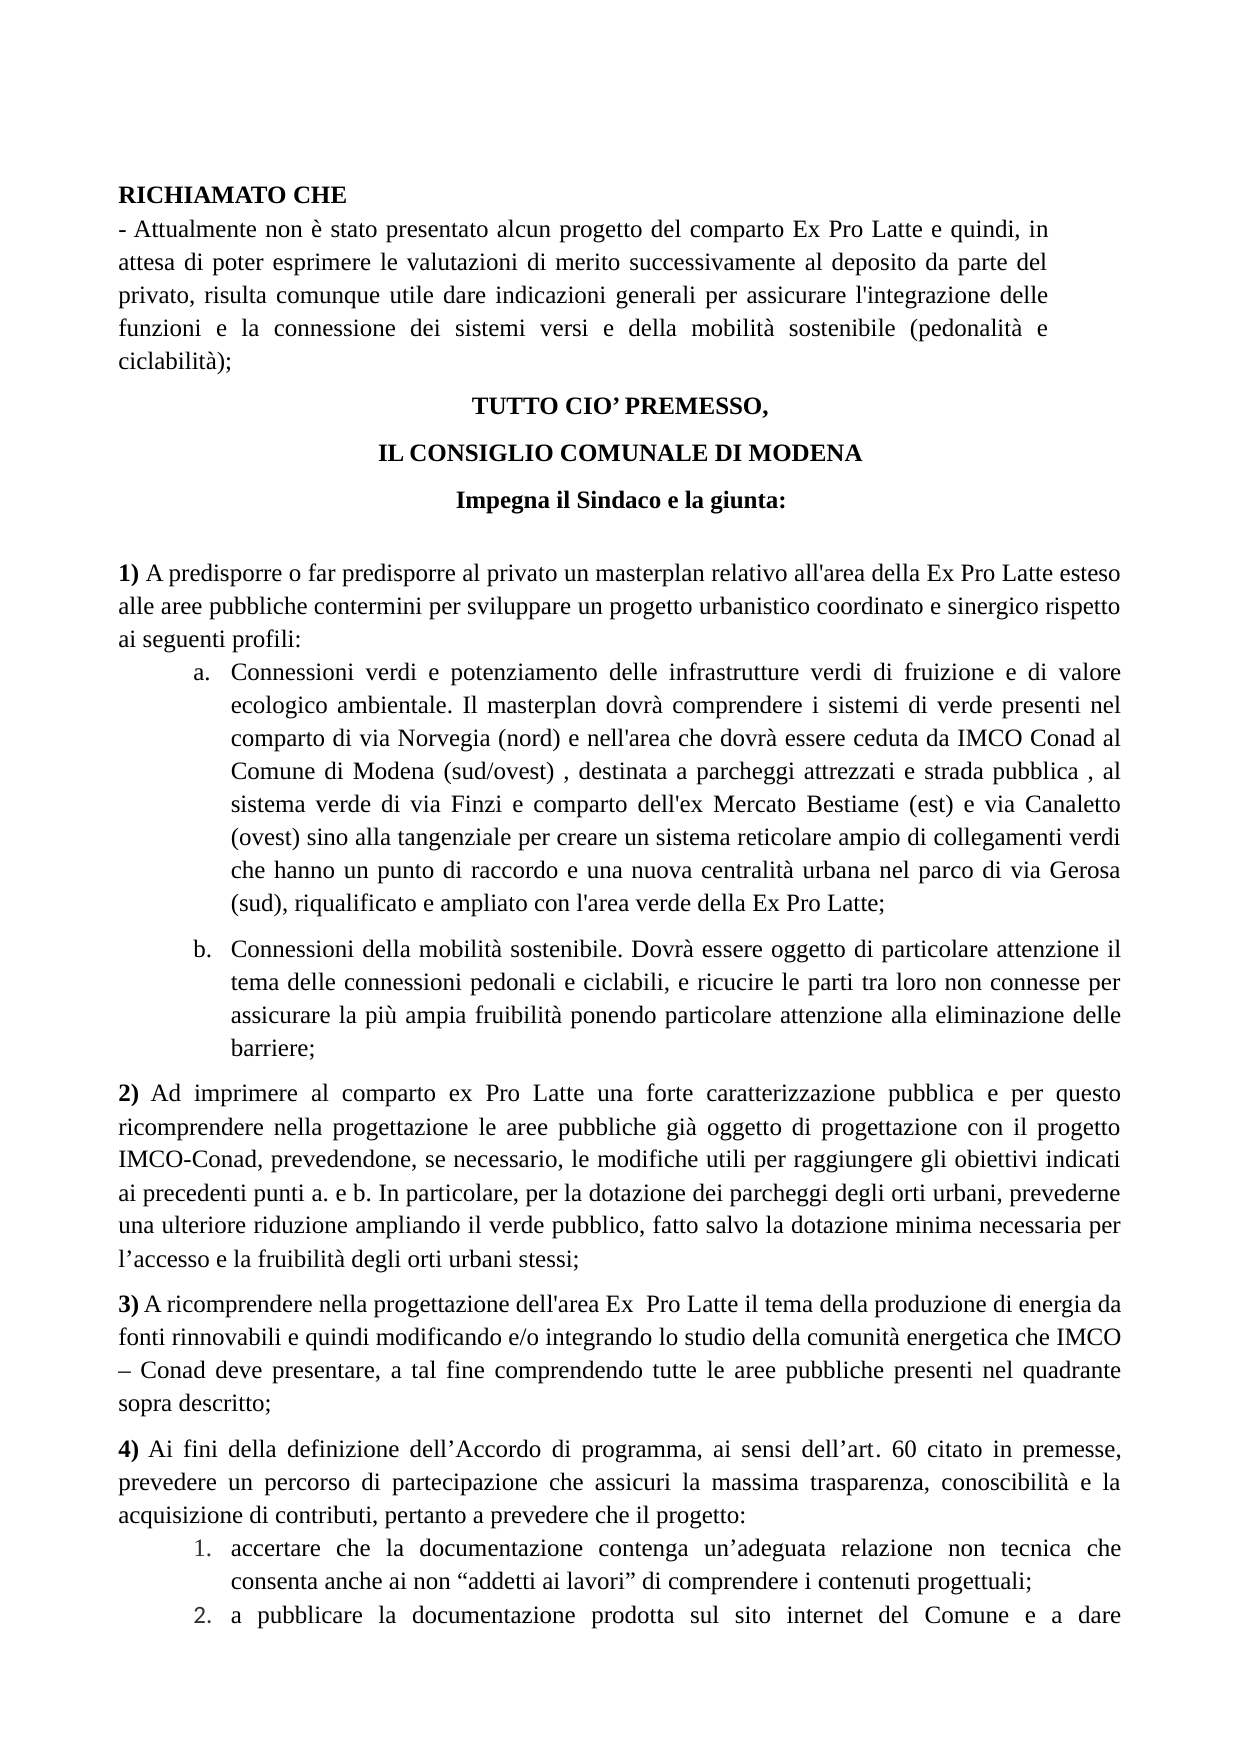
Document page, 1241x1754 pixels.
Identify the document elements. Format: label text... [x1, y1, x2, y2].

list a pubblicare la documentazione prodotta sul sito internet del Comune e a dare [193, 1599, 1122, 1629]
text 3) A ricomprendere nella progettazione dell'area Ex Pro Latte il tema della produzione di energia da fonti rinnovabili e quindi modificando e/o integrando lo studio della comunità energetica che IMCO – Conad deve presentare, a tal fine comprendendo tutte le aree pubbliche presenti nel quadrante sopra descritto; [118, 1289, 1122, 1417]
text Impegna il Sindaco e la giunta: [118, 485, 1049, 514]
text - Attualmente non è stato presentato alcun progetto del comparto Ex Pro Latte e quindi, in attesa di poter esprimere le valutazioni di merito successivamente al deposito da parte del privato, risulta comunque utile dare indicazioni generali per assicurare l'integrazione delle funzioni e la connessione dei sistemi versi e della mobilità sostenibile (pedonalità e ciclabilità); [118, 214, 1049, 374]
text 1) A predisporre o far predisporre al privato un masterplan relativo all'area della Ex Pro Latte esteso alle aree pubbliche contermini per sviluppare un progetto urbanistico coordinato e sinergico rispetto ai seguenti profili: [118, 558, 1122, 653]
list Connessioni verdi e potenziamento delle infrastrutture verdi di fruizione e di valore ecologico ambientale. Il masterplan dovrà comprendere i sistemi di verde presenti nel comparto di via Norvegia (nord) e nell'area che dovrà essere ceduta da IMCO Conad al Comune di Modena (sud/ovest) , destinata a parcheggi attrezzati e strada pubblica , al sistema verde di via Finzi e comparto dell'ex Mercato Bestiame (est) e via Canaletto (ovest) sino alla tangenziale per creare un sistema reticolare ampio di collegamenti verdi che hanno un punto di raccordo e una nuova centralità urbana nel parco di via Gerosa (sud), riqualificato e ampliato con l'area verde della Ex Pro Latte; [193, 657, 1122, 917]
text 2) Ad imprimere al comparto ex Pro Latte una forte caratterizzazione pubblica e per questo ricomprendere nella progettazione le aree pubbliche già oggetto di progettazione con il progetto IMCO-Conad, prevedendone, se necessario, le modifiche utili per raggiungere gli obiettivi indicati ai precedenti punti a. e b. In particolare, per la dotazione dei parcheggi degli orti urbani, prevederne una ulteriore riduzione ampliando il verde pubblico, fatto salvo la dotazione minima necessaria per l’accesso e la fruibilità degli orti urbani stessi; [118, 1078, 1122, 1272]
list accertare che la documentazione contenga un’adeguata relazione non tecnica che consenta anche ai non “addetti ai lavori” di comprendere i contenuti progettuali; [193, 1533, 1122, 1594]
text RICHIAMATO CHE [118, 181, 1049, 209]
text 4) Ai fini della definizione dell’Accordo di programma, ai sensi dell’art. 60 citato in premesse, prevedere un percorso di partecipazione che assicuri la massima trasparenza, conoscibilità e la acquisizione di contributi, pertanto a prevedere che il progetto: [118, 1434, 1122, 1528]
list Connessioni della mobilità sostenibile. Dovrà essere oggetto di particolare attenzione il tema delle connessioni pedonali e ciclabili, e ricucire le parti tra loro non connesse per assicurare la più ampia fruibilità ponendo particolare attenzione alla eliminazione delle barriere; [193, 934, 1122, 1062]
text IL CONSIGLIO COMUNALE DI MODENA [118, 438, 1122, 467]
text TUTTO CIO’ PREMESSO, [118, 391, 1122, 420]
